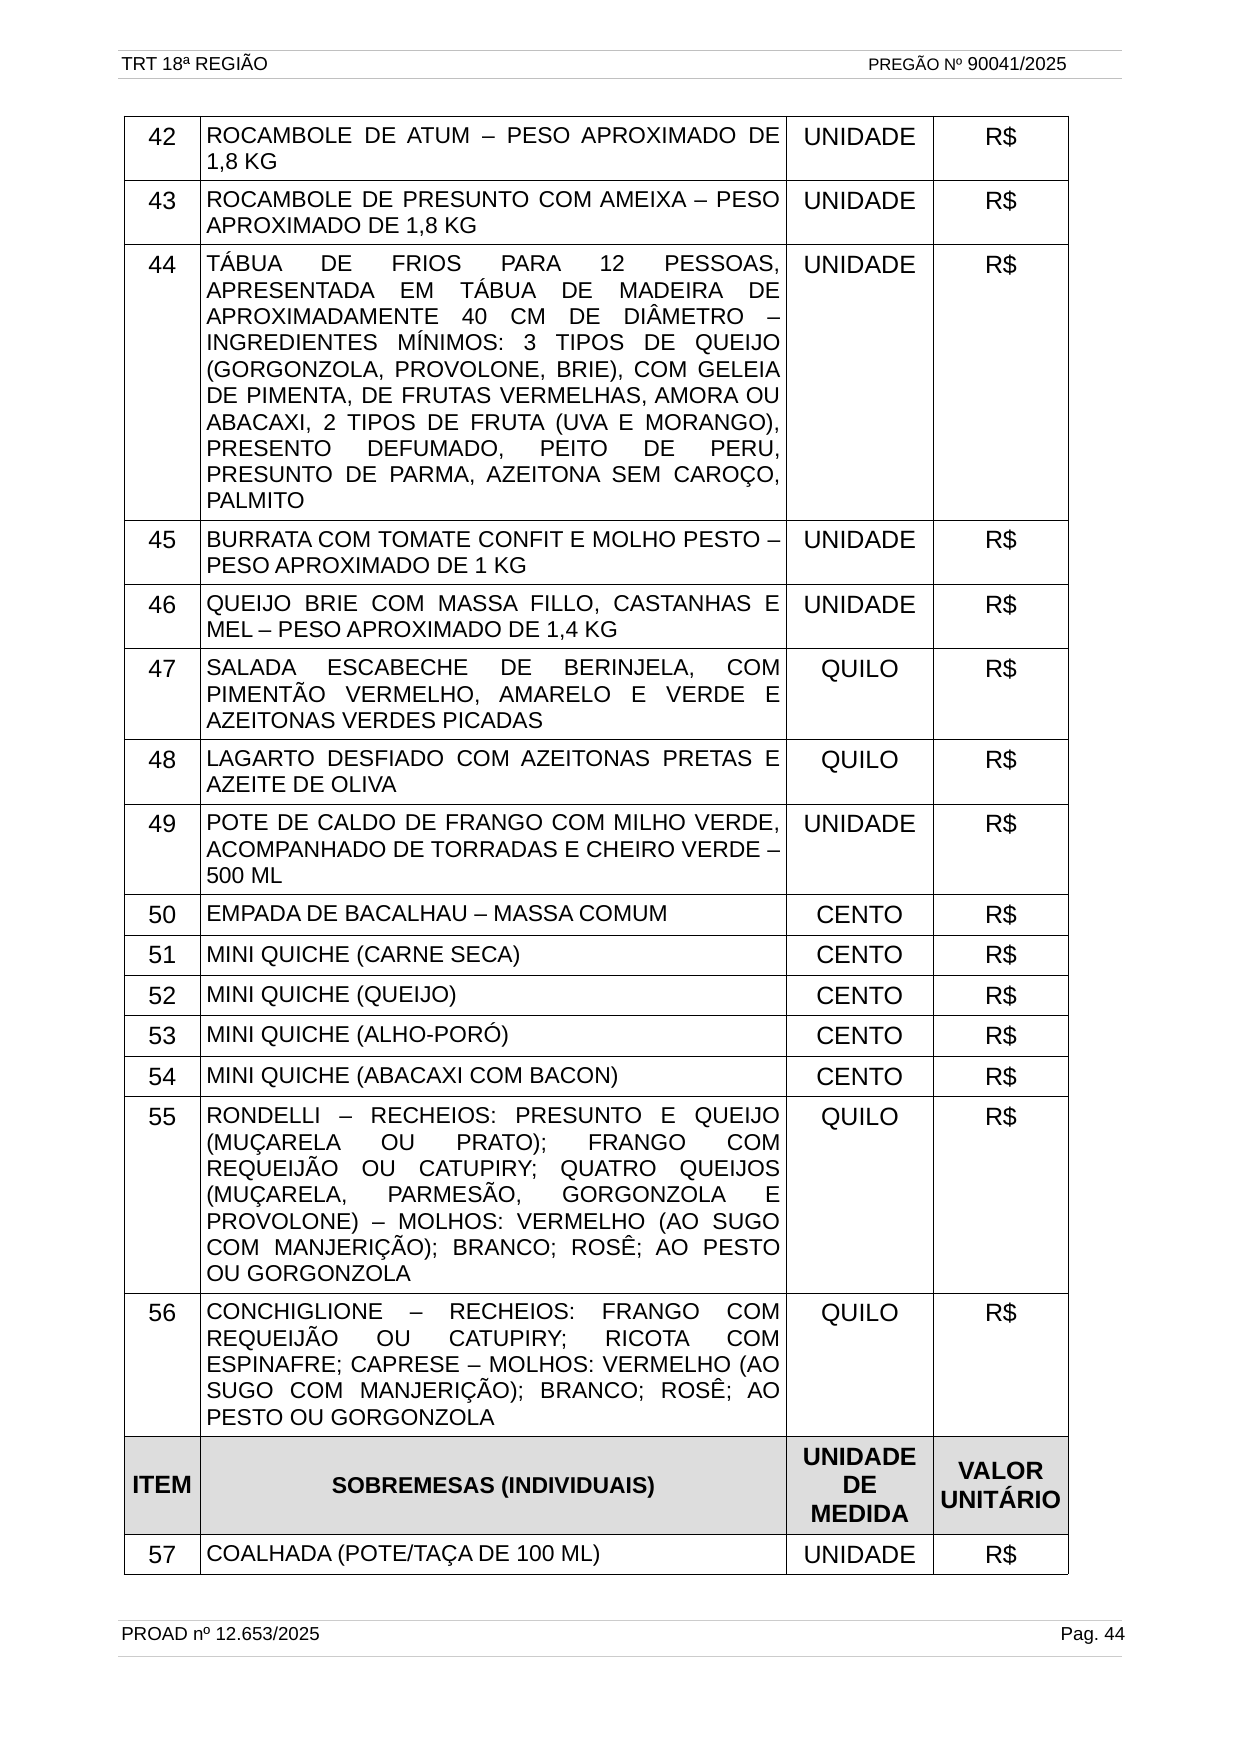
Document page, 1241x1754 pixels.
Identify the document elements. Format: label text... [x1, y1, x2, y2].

table_cell 55 [125, 1097, 200, 1292]
table_cell 54 [125, 1057, 200, 1096]
table_cell 50 [125, 895, 200, 934]
table_cell MINI QUICHE (CARNE SECA) [201, 936, 786, 975]
table_cell QUEIJO BRIE COM MASSA FILLO, CASTANHAS E MEL – PESO APROXIMADO DE 1,4 KG [201, 585, 786, 648]
table_cell R$ [934, 649, 1068, 739]
table_cell R$ [934, 181, 1068, 244]
table_cell EMPADA DE BACALHAU – MASSA COMUM [201, 895, 786, 934]
table_cell 45 [125, 521, 200, 584]
table_cell CENTO [787, 895, 933, 934]
table_cell POTE DE CALDO DE FRANGO COM MILHO VERDE, ACOMPANHADO DE TORRADAS E CHEIRO VERDE – 500 ML [201, 805, 786, 894]
table_cell R$ [934, 976, 1068, 1015]
table_cell COALHADA (POTE/TAÇA DE 100 ML) [201, 1535, 786, 1574]
table_cell R$ [934, 117, 1068, 180]
table_cell 46 [125, 585, 200, 648]
table_cell ROCAMBOLE DE ATUM – PESO APROXIMADO DE 1,8 KG [201, 117, 786, 180]
table_cell R$ [934, 936, 1068, 975]
table_cell R$ [934, 740, 1068, 803]
table_cell VALOR UNITÁRIO [934, 1437, 1068, 1534]
table_cell 56 [125, 1294, 200, 1436]
table_cell CENTO [787, 936, 933, 975]
table_cell R$ [934, 1535, 1068, 1574]
table_cell LAGARTO DESFIADO COM AZEITONAS PRETAS E AZEITE DE OLIVA [201, 740, 786, 803]
table_cell UNIDADE [787, 245, 933, 519]
table_cell CENTO [787, 1057, 933, 1096]
table_cell 48 [125, 740, 200, 803]
table_cell 47 [125, 649, 200, 739]
table_cell ITEM [125, 1437, 200, 1534]
table_cell QUILO [787, 740, 933, 803]
table_cell R$ [934, 585, 1068, 648]
table_cell UNIDADE [787, 585, 933, 648]
table_cell 43 [125, 181, 200, 244]
table_cell R$ [934, 245, 1068, 519]
table_cell R$ [934, 1097, 1068, 1292]
table_cell UNIDADE [787, 117, 933, 180]
table_cell MINI QUICHE (QUEIJO) [201, 976, 786, 1015]
table_cell R$ [934, 1294, 1068, 1436]
table_cell QUILO [787, 649, 933, 739]
table_cell UNIDADE [787, 181, 933, 244]
table_cell R$ [934, 895, 1068, 934]
table_cell CENTO [787, 976, 933, 1015]
table_cell 42 [125, 117, 200, 180]
table_cell QUILO [787, 1294, 933, 1436]
table_cell 44 [125, 245, 200, 519]
table_cell R$ [934, 1057, 1068, 1096]
table_cell 53 [125, 1016, 200, 1056]
table_cell UNIDADE DE MEDIDA [787, 1437, 933, 1534]
table_cell QUILO [787, 1097, 933, 1292]
table_cell R$ [934, 1016, 1068, 1056]
table_cell R$ [934, 521, 1068, 584]
table_cell BURRATA COM TOMATE CONFIT E MOLHO PESTO – PESO APROXIMADO DE 1 KG [201, 521, 786, 584]
table_cell ROCAMBOLE DE PRESUNTO COM AMEIXA – PESO APROXIMADO DE 1,8 KG [201, 181, 786, 244]
table_cell SALADA ESCABECHE DE BERINJELA, COM PIMENTÃO VERMELHO, AMARELO E VERDE E AZEITONAS VERDES PICADAS [201, 649, 786, 739]
table_cell SOBREMESAS (individuais) [201, 1437, 786, 1534]
table_cell 52 [125, 976, 200, 1015]
table_cell R$ [934, 805, 1068, 894]
table_cell CENTO [787, 1016, 933, 1056]
table_cell 51 [125, 936, 200, 975]
table_cell TÁBUA DE FRIOS PARA 12 PESSOAS, APRESENTADA EM TÁBUA DE MADEIRA DE APROXIMADAMENTE 40 CM DE DIÂMETRO – INGREDIENTES MÍNIMOS: 3 TIPOS DE QUEIJO (GORGONZOLA, PROVOLONE, BRIE), COM GELEIA DE PIMENTA, DE FRUTAS VERMELHAS, AMORA OU ABACAXI, 2 TIPOS DE FRUTA (UVA E MORANGO), PRESENTO DEFUMADO, PEITO DE PERU, PRESUNTO DE PARMA, AZEITONA SEM CAROÇO, PALMITO [201, 245, 786, 519]
table_cell CONCHIGLIONE – RECHEIOS: FRANGO COM REQUEIJÃO OU CATUPIRY; RICOTA COM ESPINAFRE; CAPRESE – MOLHOS: VERMELHO (AO SUGO COM MANJERIÇÃO); BRANCO; ROSÊ; AO PESTO OU GORGONZOLA [201, 1294, 786, 1436]
table_cell RONDELLI – RECHEIOS: PRESUNTO E QUEIJO (MUÇARELA OU PRATO); FRANGO COM REQUEIJÃO OU CATUPIRY; QUATRO QUEIJOS (MUÇARELA, PARMESÃO, GORGONZOLA E PROVOLONE) – MOLHOS: VERMELHO (AO SUGO COM MANJERIÇÃO); BRANCO; ROSÊ; AO PESTO OU GORGONZOLA [201, 1097, 786, 1292]
table_cell UNIDADE [787, 1535, 933, 1574]
table_cell UNIDADE [787, 805, 933, 894]
table_cell MINI QUICHE (ALHO-PORÓ) [201, 1016, 786, 1056]
table_cell 57 [125, 1535, 200, 1574]
table_cell MINI QUICHE (ABACAXI COM BACON) [201, 1057, 786, 1096]
table_cell 49 [125, 805, 200, 894]
table_cell UNIDADE [787, 521, 933, 584]
